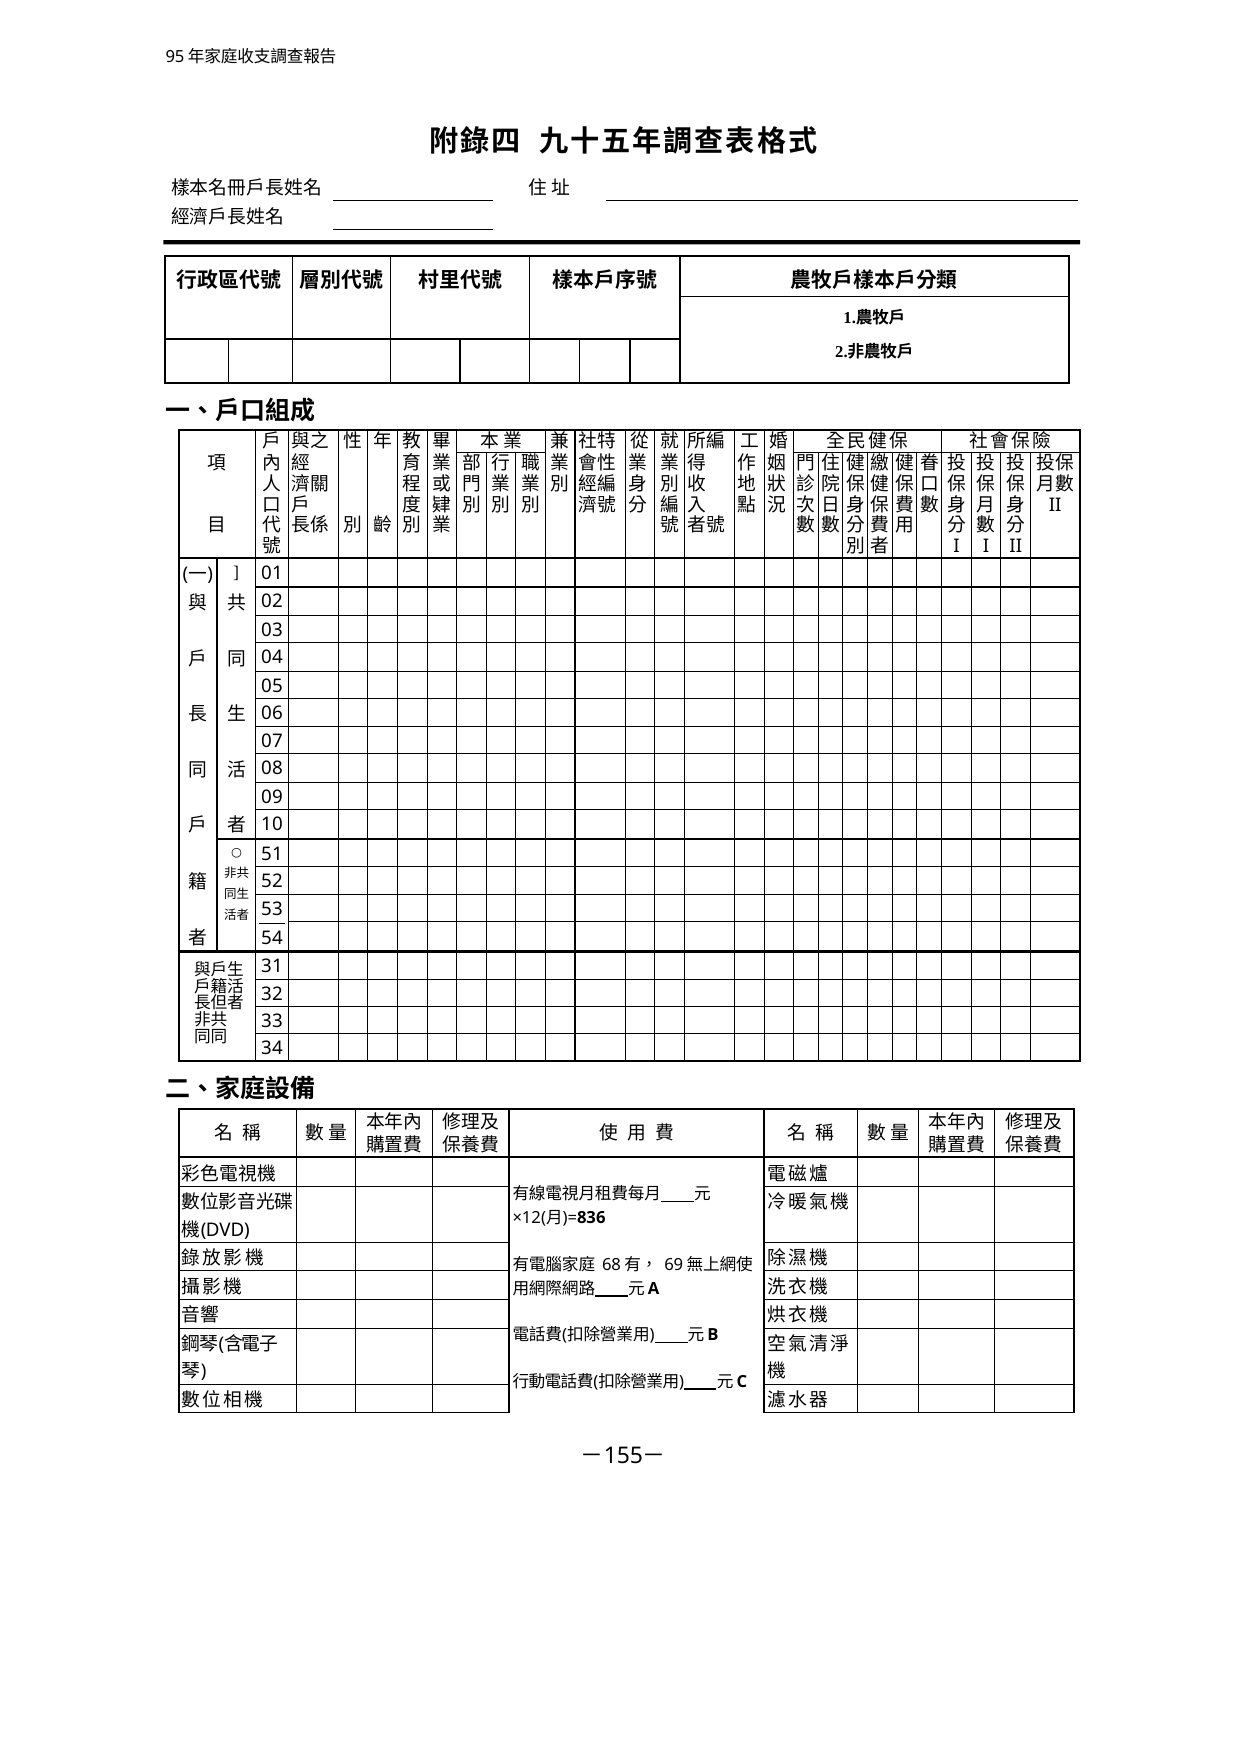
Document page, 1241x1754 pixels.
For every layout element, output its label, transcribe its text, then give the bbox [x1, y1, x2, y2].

table_cell [626, 1007, 654, 1033]
table_cell [995, 1385, 1073, 1412]
table_cell [917, 895, 941, 921]
table_cell [868, 672, 892, 698]
table_cell [735, 672, 764, 698]
table_cell [917, 1034, 941, 1060]
table_cell [1001, 672, 1030, 698]
table_cell [180, 1033, 217, 1060]
table_cell [516, 783, 545, 809]
table_cell 有線電視月租費每月 元×12(月)=836 有電腦家庭 68有， 69無上網使用網際網路 元A 電話費(扣除營業用) 元B 行動電話費(扣除營業用) 元C [510, 1158, 763, 1412]
table_cell [942, 895, 971, 921]
table_cell 33 [256, 1007, 288, 1033]
table_cell [289, 783, 338, 809]
table_cell 08 [256, 754, 288, 782]
table_cell [398, 588, 427, 615]
table_cell [180, 838, 216, 866]
table_cell 彩色電視機 [180, 1158, 296, 1186]
table_cell [368, 699, 397, 726]
table_cell [942, 727, 971, 753]
table_cell 者 [180, 921, 216, 950]
table_cell [919, 1385, 994, 1412]
table_cell [843, 840, 867, 866]
table_cell [546, 588, 574, 615]
table_cell [819, 643, 842, 671]
table_cell [917, 810, 941, 837]
table_cell [735, 1007, 764, 1033]
table_cell [794, 980, 818, 1006]
table_cell [942, 840, 971, 866]
table_cell [917, 783, 941, 809]
table_cell [368, 953, 397, 978]
table_cell [1001, 867, 1030, 894]
table_cell [655, 727, 684, 753]
table_cell [819, 953, 842, 978]
table_cell [339, 727, 367, 753]
table_cell [428, 1034, 456, 1060]
table_cell 數位影音光碟機(DVD) [180, 1187, 296, 1242]
table_cell [433, 1385, 508, 1412]
table_cell [655, 783, 684, 809]
table_cell [972, 810, 1000, 837]
table_cell [487, 616, 515, 642]
table_cell 鋼琴(含電子琴) [180, 1329, 296, 1383]
table_cell 31 [256, 953, 288, 978]
table_cell [794, 895, 818, 921]
table_cell [843, 895, 867, 921]
table_header 數 量 [297, 1110, 355, 1156]
table_cell 投保月數II [1031, 453, 1079, 557]
table_cell 52 [256, 867, 288, 894]
table_cell [368, 895, 397, 921]
table_cell 51 [256, 840, 288, 866]
table_header 性 [339, 431, 367, 452]
table_cell [685, 980, 734, 1006]
table_cell [843, 783, 867, 809]
table_cell [765, 643, 793, 671]
table_cell [819, 980, 842, 1006]
table_cell 者 [218, 809, 255, 837]
table_cell 電磁爐 [765, 1158, 857, 1186]
table_cell [1001, 922, 1030, 950]
table_cell [655, 754, 684, 782]
table_cell [942, 1034, 971, 1060]
table_cell [457, 922, 486, 950]
table_cell [516, 754, 545, 782]
table_cell [1001, 1034, 1030, 1060]
table_cell 項 目 [180, 452, 255, 557]
table_cell [765, 616, 793, 642]
table_cell [293, 340, 390, 382]
table_cell [917, 953, 941, 978]
text 二、家庭設備 [165, 1068, 1081, 1104]
table_cell [735, 867, 764, 894]
table_cell [1031, 980, 1079, 1006]
table_cell [576, 588, 625, 615]
table_cell [893, 1034, 916, 1060]
table_cell [995, 1158, 1073, 1186]
table_cell 健保身分別 [843, 453, 867, 557]
table_cell 投保身分I [942, 453, 971, 557]
table_cell [685, 895, 734, 921]
table_cell [868, 727, 892, 753]
table_cell [1031, 1007, 1079, 1033]
table_cell [626, 1034, 654, 1060]
table_cell [655, 953, 684, 978]
table_cell [166, 340, 228, 382]
table_cell [1031, 588, 1079, 615]
table_cell [218, 671, 255, 698]
table_cell [428, 895, 456, 921]
table_cell [368, 783, 397, 809]
table_cell [819, 1034, 842, 1060]
table_cell [428, 980, 456, 1006]
table_cell 01 [256, 559, 288, 586]
table_cell [516, 953, 545, 978]
table_cell [972, 980, 1000, 1006]
table_cell [942, 867, 971, 894]
table_cell [819, 699, 842, 726]
table_cell [289, 699, 338, 726]
table_cell [685, 727, 734, 753]
table_header 名 稱 [180, 1110, 296, 1156]
table_cell [368, 922, 397, 950]
table_header 行政區代號 [166, 257, 292, 338]
table_cell [735, 588, 764, 615]
table_cell [1001, 953, 1030, 978]
table_header 樣本名冊戶長姓名 [168, 173, 333, 200]
table_cell [626, 699, 654, 726]
table_cell [794, 810, 818, 837]
table_cell [893, 1007, 916, 1033]
table_cell  [218, 559, 255, 586]
table_cell [1031, 672, 1079, 698]
table_cell [576, 783, 625, 809]
table_cell [685, 616, 734, 642]
table_cell [972, 783, 1000, 809]
table_cell [1001, 810, 1030, 837]
table_cell [893, 699, 916, 726]
table_cell 業身分 [626, 452, 654, 557]
table_cell [868, 1034, 892, 1060]
table_cell [180, 615, 216, 642]
table_cell [457, 672, 486, 698]
table_cell [428, 616, 456, 642]
table_cell [368, 810, 397, 837]
table_cell [893, 840, 916, 866]
table_cell [735, 1034, 764, 1060]
table_cell [858, 1329, 918, 1383]
table_cell [685, 672, 734, 698]
table_cell [765, 1034, 793, 1060]
table_cell [1001, 643, 1030, 671]
table_cell [356, 1300, 432, 1327]
table_cell [626, 588, 654, 615]
table_cell [843, 727, 867, 753]
table_cell [516, 588, 545, 615]
table_cell [180, 953, 217, 978]
table_cell [819, 616, 842, 642]
table_cell [1031, 754, 1079, 782]
table_cell [917, 616, 941, 642]
table_cell [972, 559, 1000, 586]
table_header 修理及 保養費 [995, 1110, 1073, 1156]
table_cell [580, 340, 629, 382]
table_cell [289, 616, 338, 642]
table_cell [843, 810, 867, 837]
table_cell [685, 559, 734, 586]
table_cell [995, 1271, 1073, 1299]
table_cell [858, 1243, 918, 1270]
table_cell [735, 643, 764, 671]
table_cell [457, 895, 486, 921]
table_cell 除濕機 [765, 1243, 857, 1270]
table_cell [546, 922, 574, 950]
table_cell 烘衣機 [765, 1300, 857, 1327]
table_cell [339, 699, 367, 726]
table_cell [1031, 727, 1079, 753]
table_cell [631, 340, 679, 382]
table_cell [868, 840, 892, 866]
table_cell [576, 699, 625, 726]
table_cell [368, 643, 397, 671]
table_cell [398, 980, 427, 1006]
table_cell [843, 643, 867, 671]
table_cell [576, 616, 625, 642]
table_cell [457, 840, 486, 866]
table_cell 02 [256, 588, 288, 615]
table_cell [487, 1007, 515, 1033]
table_cell [1001, 840, 1030, 866]
table_cell 投保月數I [972, 453, 1000, 557]
table_cell [368, 1034, 397, 1060]
table_cell [917, 922, 941, 950]
table_cell [428, 727, 456, 753]
table_cell [868, 895, 892, 921]
table_cell 戶 [180, 809, 216, 837]
table_cell [398, 840, 427, 866]
table_cell [794, 840, 818, 866]
text 一、戶口組成 [165, 391, 1081, 427]
table_cell [516, 895, 545, 921]
table_header 兼 [546, 431, 574, 452]
table_cell [794, 559, 818, 586]
table_cell [576, 980, 625, 1006]
table_cell [428, 810, 456, 837]
table_cell [655, 980, 684, 1006]
table_cell [516, 616, 545, 642]
table_cell [289, 727, 338, 753]
table_cell [972, 840, 1000, 866]
table_cell [843, 588, 867, 615]
table_cell [368, 1007, 397, 1033]
table_cell [487, 980, 515, 1006]
table_cell [576, 754, 625, 782]
table_cell [655, 643, 684, 671]
table_cell [685, 1034, 734, 1060]
table_cell [917, 867, 941, 894]
table_cell [655, 1007, 684, 1033]
table_cell 53 54 [256, 895, 288, 950]
table_cell [972, 727, 1000, 753]
table_cell [339, 953, 367, 978]
table_cell [487, 867, 515, 894]
table_cell [398, 643, 427, 671]
table_cell [218, 726, 255, 753]
table_cell 姻 狀 況 [765, 452, 793, 557]
table_cell [972, 895, 1000, 921]
table_cell [546, 867, 574, 894]
table_cell [1001, 616, 1030, 642]
table_cell [297, 1271, 355, 1299]
table_cell [972, 867, 1000, 894]
table_header [180, 431, 255, 452]
table_cell [893, 643, 916, 671]
table_cell [180, 726, 216, 753]
table_cell [655, 559, 684, 586]
table_cell [765, 980, 793, 1006]
table_cell [1031, 1034, 1079, 1060]
table_cell (一) [180, 559, 216, 586]
table_cell [626, 783, 654, 809]
table_cell [546, 699, 574, 726]
table_cell [942, 922, 971, 950]
table_cell [546, 1007, 574, 1033]
table_cell [843, 1034, 867, 1060]
table_cell [735, 953, 764, 978]
table_cell 業或肄業 [428, 452, 456, 557]
table_cell 32 [256, 980, 288, 1006]
table_cell [972, 953, 1000, 978]
table_cell 長 [180, 698, 216, 726]
table_cell [1031, 840, 1079, 866]
table_cell 34 [256, 1034, 288, 1060]
table_cell [819, 810, 842, 837]
table_header 社特 [576, 431, 625, 452]
table_cell [1001, 1007, 1030, 1033]
table_cell [794, 1034, 818, 1060]
table_cell [1031, 953, 1079, 978]
table_cell [398, 699, 427, 726]
table_cell [794, 922, 818, 950]
table_cell [398, 672, 427, 698]
table_cell [942, 588, 971, 615]
table_cell [1031, 616, 1079, 642]
table_cell [626, 643, 654, 671]
table_cell 活 [218, 753, 255, 782]
table_cell [858, 1187, 918, 1242]
table_cell [655, 895, 684, 921]
table_cell [368, 588, 397, 615]
table_cell [368, 616, 397, 642]
table_cell 濾水器 [765, 1385, 857, 1412]
table_cell [398, 727, 427, 753]
table_cell [457, 953, 486, 978]
table_cell 同 [180, 753, 216, 782]
table_cell [289, 980, 338, 1006]
table_cell [685, 1007, 734, 1033]
table_cell [356, 1158, 432, 1186]
table_cell [398, 783, 427, 809]
table_cell [289, 1007, 338, 1033]
table_cell [819, 840, 842, 866]
table_cell 業別 [546, 452, 574, 557]
table_cell [493, 200, 606, 229]
table_cell [655, 672, 684, 698]
table_cell [576, 867, 625, 894]
table_header 本 業 [457, 431, 545, 452]
table_cell [655, 810, 684, 837]
table_cell [333, 201, 493, 229]
table_cell 行業別 [487, 453, 515, 557]
table_cell [339, 754, 367, 782]
table_cell [1031, 559, 1079, 586]
table_cell [339, 980, 367, 1006]
table_cell [765, 810, 793, 837]
table_cell [1001, 588, 1030, 615]
table_cell [487, 783, 515, 809]
table_cell [356, 1385, 432, 1412]
table_cell [433, 1187, 508, 1242]
table_cell [794, 727, 818, 753]
table_cell [487, 699, 515, 726]
table_cell [626, 867, 654, 894]
table_cell [368, 672, 397, 698]
table_cell [180, 1006, 217, 1033]
table_header 與之 [289, 431, 338, 452]
table_cell [289, 643, 338, 671]
table_cell [433, 1300, 508, 1327]
table_cell [516, 672, 545, 698]
table_cell [339, 783, 367, 809]
table_cell [428, 867, 456, 894]
table_cell [893, 559, 916, 586]
table_cell [735, 980, 764, 1006]
table_cell 作 地 點 [735, 452, 764, 557]
table_cell [843, 867, 867, 894]
table_cell [516, 922, 545, 950]
table_cell [942, 754, 971, 782]
table_header 使 用 費 [510, 1110, 763, 1156]
table_cell [858, 1158, 918, 1186]
table_cell [917, 672, 941, 698]
table_cell [868, 953, 892, 978]
table_cell [893, 953, 916, 978]
table_cell 戶 [180, 642, 216, 671]
table_cell [398, 922, 427, 950]
table_cell [919, 1329, 994, 1383]
table_cell [1001, 783, 1030, 809]
table_header [606, 173, 1078, 200]
table_cell [868, 754, 892, 782]
table_cell [433, 1158, 508, 1186]
table_cell [576, 953, 625, 978]
table_cell [868, 643, 892, 671]
table_cell 齡 [368, 452, 397, 557]
table_cell [917, 840, 941, 866]
table_cell [546, 559, 574, 586]
table_cell [868, 616, 892, 642]
table_cell [655, 1034, 684, 1060]
table_cell [843, 559, 867, 586]
table_cell [919, 1243, 994, 1270]
table_cell [843, 754, 867, 782]
table_cell [428, 840, 456, 866]
table_header 住 址 [493, 173, 606, 200]
table_cell [868, 783, 892, 809]
table_cell [433, 1271, 508, 1299]
table_cell [765, 953, 793, 978]
table_cell [356, 1329, 432, 1383]
table_cell [626, 980, 654, 1006]
table_cell [576, 810, 625, 837]
table_cell [765, 727, 793, 753]
table_header 年 [368, 431, 397, 452]
table_cell [995, 1187, 1073, 1242]
table_cell [1031, 783, 1079, 809]
table_cell [1001, 754, 1030, 782]
table_cell [868, 810, 892, 837]
table_cell 門診次數 [794, 453, 818, 557]
table_cell 07 [256, 727, 288, 753]
table_cell [576, 559, 625, 586]
table_cell 錄放影機 [180, 1243, 296, 1270]
table_cell [457, 783, 486, 809]
table_cell [576, 727, 625, 753]
table_cell [368, 840, 397, 866]
table_cell [289, 588, 338, 615]
table_cell [1001, 699, 1030, 726]
table_cell [942, 643, 971, 671]
table_cell [576, 922, 625, 950]
table_cell [339, 1007, 367, 1033]
table_cell [917, 1007, 941, 1033]
table_cell 部門別 [457, 453, 486, 557]
table_cell [457, 867, 486, 894]
table_cell 空氣清淨機 [765, 1329, 857, 1383]
table_cell 繳健保費者 [868, 453, 892, 557]
table_cell [217, 1033, 255, 1060]
table_cell [685, 754, 734, 782]
table_cell [794, 1007, 818, 1033]
table_cell [457, 1034, 486, 1060]
table_cell [765, 1007, 793, 1033]
table_cell [735, 754, 764, 782]
table_cell 會性 經編 濟號 [576, 452, 625, 557]
table_cell [655, 616, 684, 642]
table_cell [428, 1007, 456, 1033]
table_cell [576, 840, 625, 866]
table_cell [972, 699, 1000, 726]
table_cell [626, 672, 654, 698]
table_cell [868, 1007, 892, 1033]
table_cell [843, 616, 867, 642]
table_cell [765, 588, 793, 615]
table_cell [735, 895, 764, 921]
table_cell 05 [256, 672, 288, 698]
table_cell [546, 810, 574, 837]
table_cell [843, 672, 867, 698]
table_cell [626, 810, 654, 837]
table_cell [819, 588, 842, 615]
table_header 本年內 購置費 [356, 1110, 432, 1156]
table_cell [626, 895, 654, 921]
table_cell [868, 867, 892, 894]
table_cell [339, 559, 367, 586]
table_cell [339, 616, 367, 642]
table_cell [516, 1007, 545, 1033]
table_cell [858, 1300, 918, 1327]
table_cell 冷暖氣機 [765, 1187, 857, 1242]
table_cell [655, 840, 684, 866]
table_cell [530, 340, 579, 382]
table_cell [398, 1007, 427, 1033]
table_cell [487, 1034, 515, 1060]
table_cell [893, 672, 916, 698]
table_cell [356, 1271, 432, 1299]
table_cell [398, 1034, 427, 1060]
table_cell [339, 588, 367, 615]
table_cell [428, 754, 456, 782]
table_cell [217, 1006, 255, 1033]
table_cell [546, 643, 574, 671]
table_cell 眷 口 數 [917, 453, 941, 557]
table_cell [626, 922, 654, 950]
table_cell [942, 559, 971, 586]
table_cell [765, 672, 793, 698]
table_header 工 [735, 431, 764, 452]
table_cell [546, 895, 574, 921]
table_header 婚 [765, 431, 793, 452]
table_cell [655, 588, 684, 615]
table_cell [626, 616, 654, 642]
table_cell 共 [218, 586, 255, 615]
table_cell [398, 559, 427, 586]
table_cell [289, 559, 338, 586]
table_cell [461, 340, 529, 382]
table_cell [576, 672, 625, 698]
table_cell [843, 699, 867, 726]
table_header 村里代號 [391, 257, 529, 338]
table_cell [819, 727, 842, 753]
table_cell 別 [339, 452, 367, 557]
table_cell [487, 672, 515, 698]
table_cell [972, 922, 1000, 950]
table_cell [1031, 810, 1079, 837]
table_cell [893, 616, 916, 642]
table_cell [289, 672, 338, 698]
table_cell [626, 840, 654, 866]
table_cell [685, 588, 734, 615]
table_cell [995, 1329, 1073, 1383]
table_header 數 量 [858, 1110, 918, 1156]
table_cell 音響 [180, 1300, 296, 1327]
table_cell [942, 616, 971, 642]
table_cell [893, 810, 916, 837]
table_cell [972, 754, 1000, 782]
table_cell [972, 643, 1000, 671]
table_cell [217, 979, 255, 1006]
table_cell [516, 867, 545, 894]
table_header 從 [626, 431, 654, 452]
table_cell [487, 727, 515, 753]
table_cell [546, 980, 574, 1006]
table_cell [289, 810, 338, 837]
table_cell [685, 783, 734, 809]
table_cell [794, 699, 818, 726]
table_cell [1001, 559, 1030, 586]
table_cell [339, 643, 367, 671]
table_cell [735, 727, 764, 753]
table_cell [576, 1034, 625, 1060]
table_cell 1.農牧戶 2.非農牧戶 [681, 297, 1068, 382]
table_cell [735, 922, 764, 950]
table_cell [218, 782, 255, 809]
table_header 就 [655, 431, 684, 452]
table_cell [289, 1034, 338, 1060]
table_cell [339, 922, 367, 950]
table_cell [339, 672, 367, 698]
table_cell [735, 699, 764, 726]
table_cell [289, 867, 338, 894]
table_cell [919, 1187, 994, 1242]
table_cell [428, 672, 456, 698]
table_cell [289, 895, 338, 921]
table_cell [765, 840, 793, 866]
table_cell [735, 840, 764, 866]
table_cell [297, 1243, 355, 1270]
table_cell 生 [218, 698, 255, 726]
table_cell [893, 727, 916, 753]
table_cell 住院日數 [819, 453, 842, 557]
table_cell [516, 810, 545, 837]
table_cell [457, 1007, 486, 1033]
table_cell ○ 非共同生活者 [218, 840, 255, 950]
table_cell [368, 867, 397, 894]
table_cell [626, 559, 654, 586]
table_cell [972, 672, 1000, 698]
table_header 樣本戶序號 [530, 257, 679, 338]
table_cell [794, 867, 818, 894]
table_cell [516, 727, 545, 753]
table_cell [487, 895, 515, 921]
table_cell [919, 1158, 994, 1186]
table_header 畢 [428, 431, 456, 452]
table_header 農牧戶樣本戶分類 [681, 257, 1068, 296]
table_cell [1001, 895, 1030, 921]
table_cell [289, 754, 338, 782]
table_cell 育程度別 [398, 452, 427, 557]
table_cell [516, 559, 545, 586]
table_cell [626, 754, 654, 782]
table_cell [487, 588, 515, 615]
table_cell [487, 953, 515, 978]
table_cell [685, 953, 734, 978]
table_cell [398, 867, 427, 894]
table_cell [339, 810, 367, 837]
table_cell [457, 980, 486, 1006]
table_cell [794, 643, 818, 671]
table_cell [735, 559, 764, 586]
table_cell 09 [256, 783, 288, 809]
table_cell [516, 980, 545, 1006]
table_cell [180, 979, 217, 1006]
table_header 社會保險 [942, 431, 1079, 452]
table_cell [794, 672, 818, 698]
table_cell [217, 953, 255, 978]
table_cell [765, 754, 793, 782]
table_cell [819, 895, 842, 921]
table_cell [685, 699, 734, 726]
table_cell [685, 840, 734, 866]
table_cell [356, 1243, 432, 1270]
table_cell [626, 953, 654, 978]
table_cell [339, 1034, 367, 1060]
table_cell [843, 1007, 867, 1033]
table_cell [546, 783, 574, 809]
table_cell [546, 1034, 574, 1060]
table_cell [794, 754, 818, 782]
table_cell [819, 922, 842, 950]
table_cell [218, 615, 255, 642]
table_cell [428, 783, 456, 809]
table_header 修理及 保養費 [433, 1110, 508, 1156]
table_cell [487, 922, 515, 950]
table_cell 投保身分II [1001, 453, 1030, 557]
table_cell [819, 672, 842, 698]
table_cell [398, 616, 427, 642]
table_cell [1031, 895, 1079, 921]
table_cell [765, 922, 793, 950]
table_cell [819, 783, 842, 809]
table_cell [516, 699, 545, 726]
table_cell [546, 616, 574, 642]
table_cell [368, 727, 397, 753]
table_cell [457, 643, 486, 671]
table_cell [843, 953, 867, 978]
table_cell 業別編號 [655, 452, 684, 557]
table_cell [868, 980, 892, 1006]
table_cell [576, 643, 625, 671]
table_cell [942, 672, 971, 698]
table_cell [297, 1158, 355, 1186]
table_cell [457, 727, 486, 753]
table_cell [942, 980, 971, 1006]
table_cell [995, 1243, 1073, 1270]
table_cell [972, 616, 1000, 642]
table_cell [942, 699, 971, 726]
table_cell [289, 922, 338, 950]
table_cell [893, 588, 916, 615]
table_cell [794, 616, 818, 642]
table_cell [1031, 699, 1079, 726]
table_cell [972, 588, 1000, 615]
table_cell [487, 754, 515, 782]
table_cell [516, 840, 545, 866]
table_header 教 [398, 431, 427, 452]
table_cell [917, 699, 941, 726]
table_cell [868, 588, 892, 615]
table_cell [297, 1329, 355, 1383]
table_header 所編 [685, 431, 734, 452]
table_cell [516, 1034, 545, 1060]
table_cell [942, 783, 971, 809]
table_cell [398, 953, 427, 978]
table_cell 職業別 [516, 453, 545, 557]
table_cell [917, 754, 941, 782]
table_cell [685, 810, 734, 837]
table_cell [391, 340, 459, 382]
table_cell [765, 895, 793, 921]
table_cell [735, 616, 764, 642]
table_cell [428, 922, 456, 950]
table_cell [180, 894, 216, 921]
table_cell [858, 1385, 918, 1412]
table_cell [180, 671, 216, 698]
table_cell [685, 922, 734, 950]
table_header 名 稱 [765, 1110, 857, 1156]
table_cell [546, 672, 574, 698]
table_cell [546, 953, 574, 978]
table_cell [297, 1300, 355, 1327]
table_cell [457, 754, 486, 782]
table_cell [229, 340, 292, 382]
table_cell [819, 559, 842, 586]
table_cell [735, 810, 764, 837]
table_cell [685, 643, 734, 671]
table_cell [487, 840, 515, 866]
table_cell [868, 922, 892, 950]
table_cell [398, 895, 427, 921]
table_cell [457, 588, 486, 615]
table_cell [297, 1187, 355, 1242]
table_cell [606, 201, 1078, 229]
table_cell [457, 616, 486, 642]
table_cell [917, 559, 941, 586]
table_cell [1031, 922, 1079, 950]
table_cell [1031, 643, 1079, 671]
table_cell [297, 1385, 355, 1412]
table_cell [655, 699, 684, 726]
table_cell [339, 867, 367, 894]
table_cell 經 濟關 戶 長係 [289, 452, 338, 557]
table_header [333, 173, 493, 200]
table_cell [893, 895, 916, 921]
table_cell [893, 867, 916, 894]
table_cell [546, 840, 574, 866]
table_header 全民健保 [794, 431, 941, 452]
table_header 層別代號 [293, 257, 390, 338]
table_cell 得 收 入 者號 [685, 452, 734, 557]
table_cell 健保費用 [893, 453, 916, 557]
table_cell 攝影機 [180, 1271, 296, 1299]
table_cell 10 [256, 810, 288, 837]
table_cell [893, 980, 916, 1006]
table_cell [794, 783, 818, 809]
table_cell [487, 810, 515, 837]
table_cell [942, 810, 971, 837]
table_cell [289, 840, 338, 866]
table_cell 06 [256, 699, 288, 726]
table_cell [428, 588, 456, 615]
table_cell [819, 1007, 842, 1033]
table_cell [428, 953, 456, 978]
table_cell 洗衣機 [765, 1271, 857, 1299]
table_cell [339, 840, 367, 866]
table_cell [428, 643, 456, 671]
table_cell [576, 1007, 625, 1033]
table_cell [765, 867, 793, 894]
table_cell [765, 559, 793, 586]
table_cell [917, 727, 941, 753]
table_cell [1001, 727, 1030, 753]
text 附錄四 九十五年調查表格式 [165, 118, 1081, 160]
table_cell [398, 810, 427, 837]
table_cell [919, 1271, 994, 1299]
table_cell 數位相機 [180, 1385, 296, 1412]
table_cell [655, 867, 684, 894]
table_cell [428, 559, 456, 586]
table_cell [368, 754, 397, 782]
table_cell [356, 1187, 432, 1242]
table_cell 經濟戶長姓名 [168, 200, 333, 229]
table_cell [843, 922, 867, 950]
table_cell 同 [218, 642, 255, 671]
table_header 本年內 購置費 [919, 1110, 994, 1156]
table_cell [917, 588, 941, 615]
table_cell [433, 1329, 508, 1383]
table_cell [893, 783, 916, 809]
table_cell [398, 754, 427, 782]
table_cell [433, 1243, 508, 1270]
table_cell [794, 953, 818, 978]
table_cell [1001, 980, 1030, 1006]
table_cell [655, 922, 684, 950]
table_cell [942, 1007, 971, 1033]
table_cell 與 [180, 586, 216, 615]
table_cell [457, 559, 486, 586]
table_cell [339, 895, 367, 921]
table_cell [843, 980, 867, 1006]
table_cell [487, 643, 515, 671]
table_cell [858, 1271, 918, 1299]
table_cell [765, 783, 793, 809]
table_cell [546, 727, 574, 753]
table_cell [576, 895, 625, 921]
table_cell [819, 867, 842, 894]
table_cell [917, 643, 941, 671]
table_cell [893, 754, 916, 782]
table_cell [685, 867, 734, 894]
table_cell [457, 699, 486, 726]
table_cell [180, 782, 216, 809]
table_cell [893, 922, 916, 950]
table_cell [516, 643, 545, 671]
table_cell [626, 727, 654, 753]
table_cell 03 [256, 616, 288, 642]
table_cell [917, 980, 941, 1006]
table_header 戶 [256, 431, 288, 452]
table_cell 04 [256, 643, 288, 671]
table_cell [457, 810, 486, 837]
table_cell [972, 1034, 1000, 1060]
table_cell [868, 559, 892, 586]
table_cell [487, 559, 515, 586]
table_cell 籍 [180, 866, 216, 894]
table_cell [735, 783, 764, 809]
table_cell [868, 699, 892, 726]
table_cell [819, 754, 842, 782]
table_cell [942, 953, 971, 978]
table_cell [368, 559, 397, 586]
table_cell 內人口代號 [256, 452, 288, 557]
table_cell [546, 754, 574, 782]
table_cell [794, 588, 818, 615]
table_cell [995, 1300, 1073, 1327]
table_cell [1031, 867, 1079, 894]
table_cell [919, 1300, 994, 1327]
table_cell [289, 953, 338, 978]
table_cell [428, 699, 456, 726]
table_cell [765, 699, 793, 726]
table_cell [972, 1007, 1000, 1033]
table_cell [368, 980, 397, 1006]
